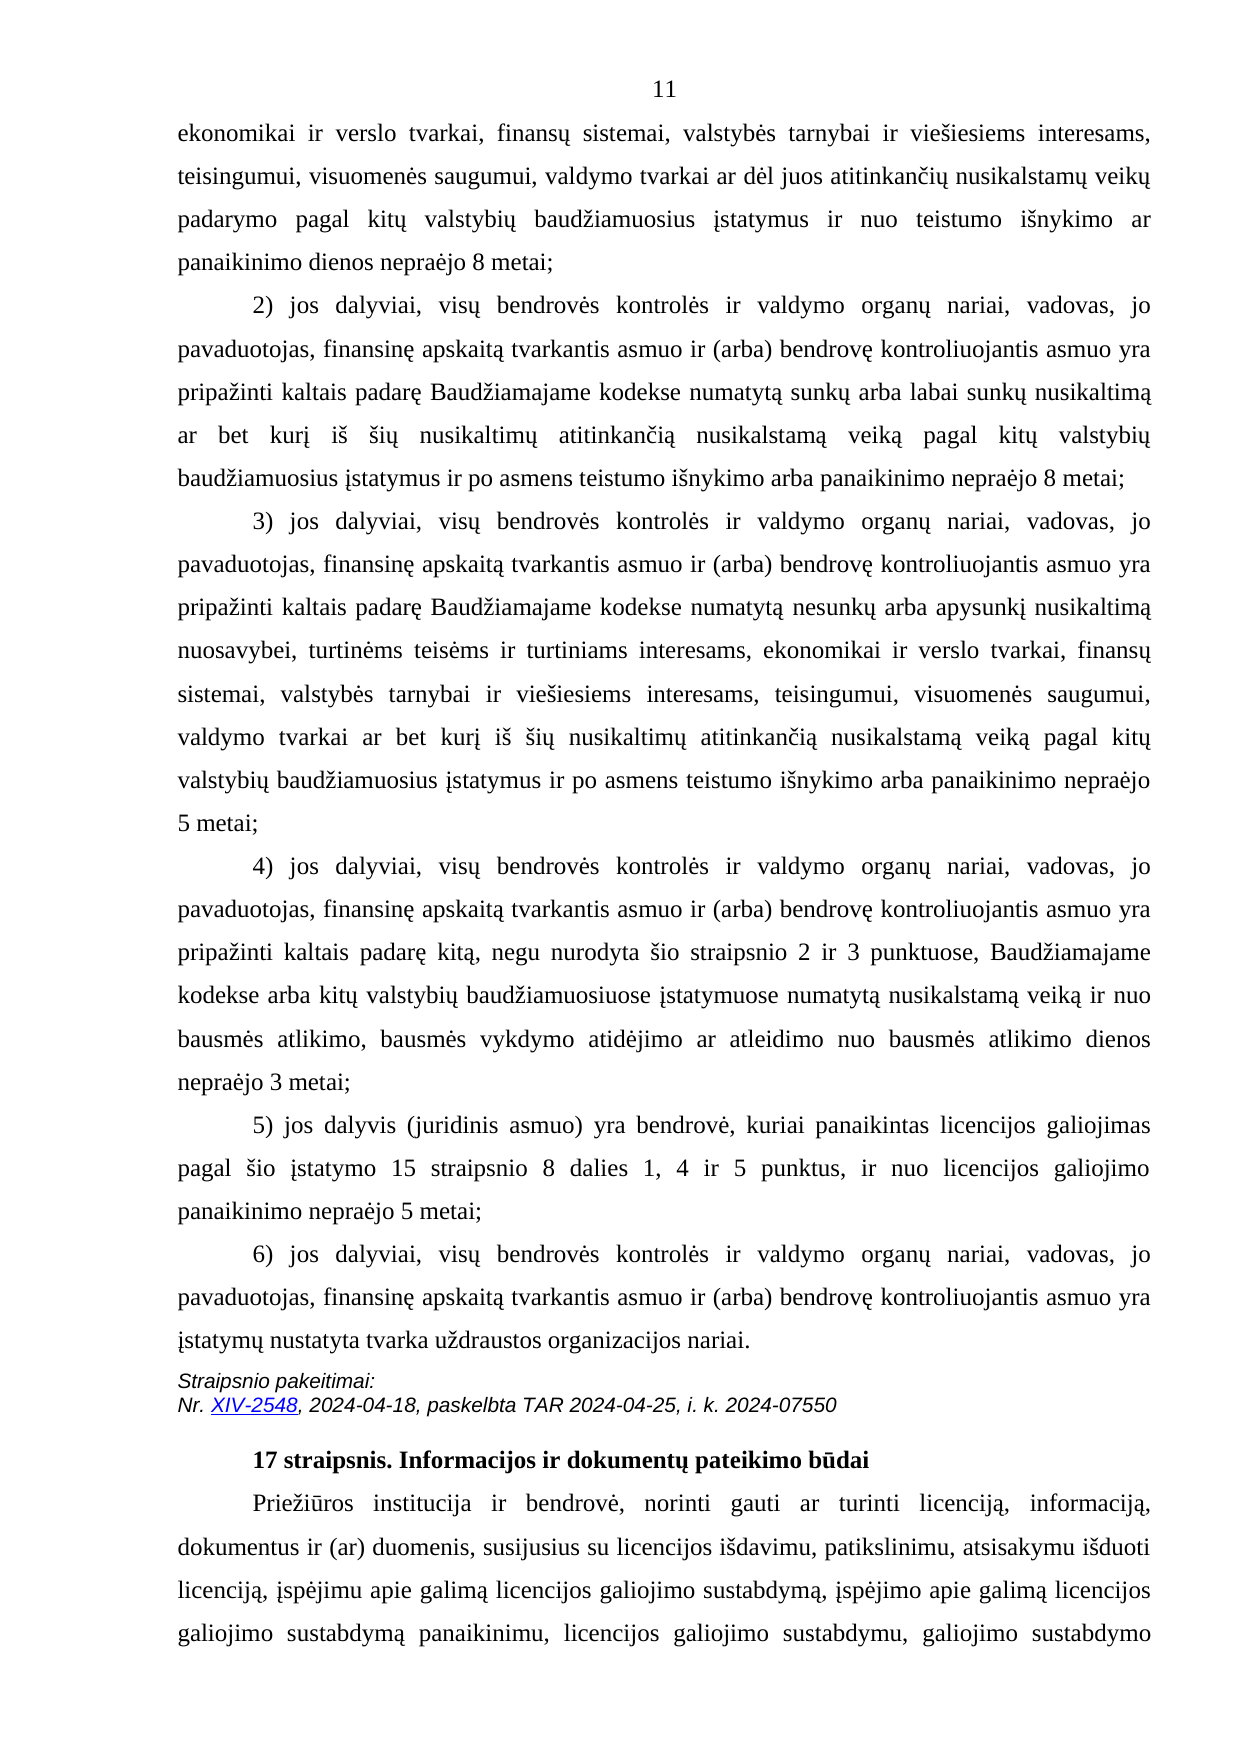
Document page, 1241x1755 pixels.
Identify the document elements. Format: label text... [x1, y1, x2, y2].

text 3) jos dalyviai, visų bendrovės kontrolės ir valdymo organų nariai, vadovas, jo pavaduotojas, finansinę apskaitą tvarkantis asmuo ir (arba) bendrovę kontroliuojantis asmuo yra pripažinti kaltais padarę Baudžiamajame kodekse numatytą nesunkų arba apysunkį nusikaltimą nuosavybei, turtinėms teisėms ir turtiniams interesams, ekonomikai ir verslo tvarkai, finansų sistemai, valstybės tarnybai ir viešiesiems interesams, teisingumui, visuomenės saugumui, valdymo tvarkai ar bet kurį iš šių nusikaltimų atitinkančią nusikalstamą veiką pagal kitų valstybių baudžiamuosius įstatymus ir po asmens teistumo išnykimo arba panaikinimo nepraėjo 5 metai; [177, 506, 1152, 837]
text 17 straipsnis. Informacijos ir dokumentų pateikimo būdai [177, 1445, 1152, 1474]
text Priežiūros institucija ir bendrovė, norinti gauti ar turinti licenciją, informaciją, dokumentus ir (ar) duomenis, susijusius su licencijos išdavimu, patikslinimu, atsisakymu išduoti licenciją, įspėjimu apie galimą licencijos galiojimo sustabdymą, įspėjimo apie galimą licencijos galiojimo sustabdymą panaikinimu, licencijos galiojimo sustabdymu, galiojimo sustabdymo [177, 1488, 1152, 1647]
text 4) jos dalyviai, visų bendrovės kontrolės ir valdymo organų nariai, vadovas, jo pavaduotojas, finansinę apskaitą tvarkantis asmuo ir (arba) bendrovę kontroliuojantis asmuo yra pripažinti kaltais padarę kitą, negu nurodyta šio straipsnio 2 ir 3 punktuose, Baudžiamajame kodekse arba kitų valstybių baudžiamuosiuose įstatymuose numatytą nusikalstamą veiką ir nuo bausmės atlikimo, bausmės vykdymo atidėjimo ar atleidimo nuo bausmės atlikimo dienos nepraėjo 3 metai; [177, 851, 1152, 1096]
text 5) jos dalyvis (juridinis asmuo) yra bendrovė, kuriai panaikintas licencijos galiojimas pagal šio įstatymo 15 straipsnio 8 dalies 1, 4 ir 5 punktus, ir nuo licencijos galiojimo panaikinimo nepraėjo 5 metai; [177, 1110, 1152, 1225]
text Nr. XIV-2548, 2024-04-18, paskelbta TAR 2024-04-25, i. k. 2024-07550 [177, 1393, 1152, 1417]
text 2) jos dalyviai, visų bendrovės kontrolės ir valdymo organų nariai, vadovas, jo pavaduotojas, finansinę apskaitą tvarkantis asmuo ir (arba) bendrovę kontroliuojantis asmuo yra pripažinti kaltais padarę Baudžiamajame kodekse numatytą sunkų arba labai sunkų nusikaltimą ar bet kurį iš šių nusikaltimų atitinkančią nusikalstamą veiką pagal kitų valstybių baudžiamuosius įstatymus ir po asmens teistumo išnykimo arba panaikinimo nepraėjo 8 metai; [177, 291, 1152, 492]
text Straipsnio pakeitimai: [177, 1369, 1152, 1393]
text 6) jos dalyviai, visų bendrovės kontrolės ir valdymo organų nariai, vadovas, jo pavaduotojas, finansinę apskaitą tvarkantis asmuo ir (arba) bendrovę kontroliuojantis asmuo yra įstatymų nustatyta tvarka uždraustos organizacijos nariai. [177, 1239, 1152, 1354]
text ekonomikai ir verslo tvarkai, finansų sistemai, valstybės tarnybai ir viešiesiems interesams, teisingumui, visuomenės saugumui, valdymo tvarkai ar dėl juos atitinkančių nusikalstamų veikų padarymo pagal kitų valstybių baudžiamuosius įstatymus ir nuo teistumo išnykimo ar panaikinimo dienos nepraėjo 8 metai; [177, 118, 1152, 276]
